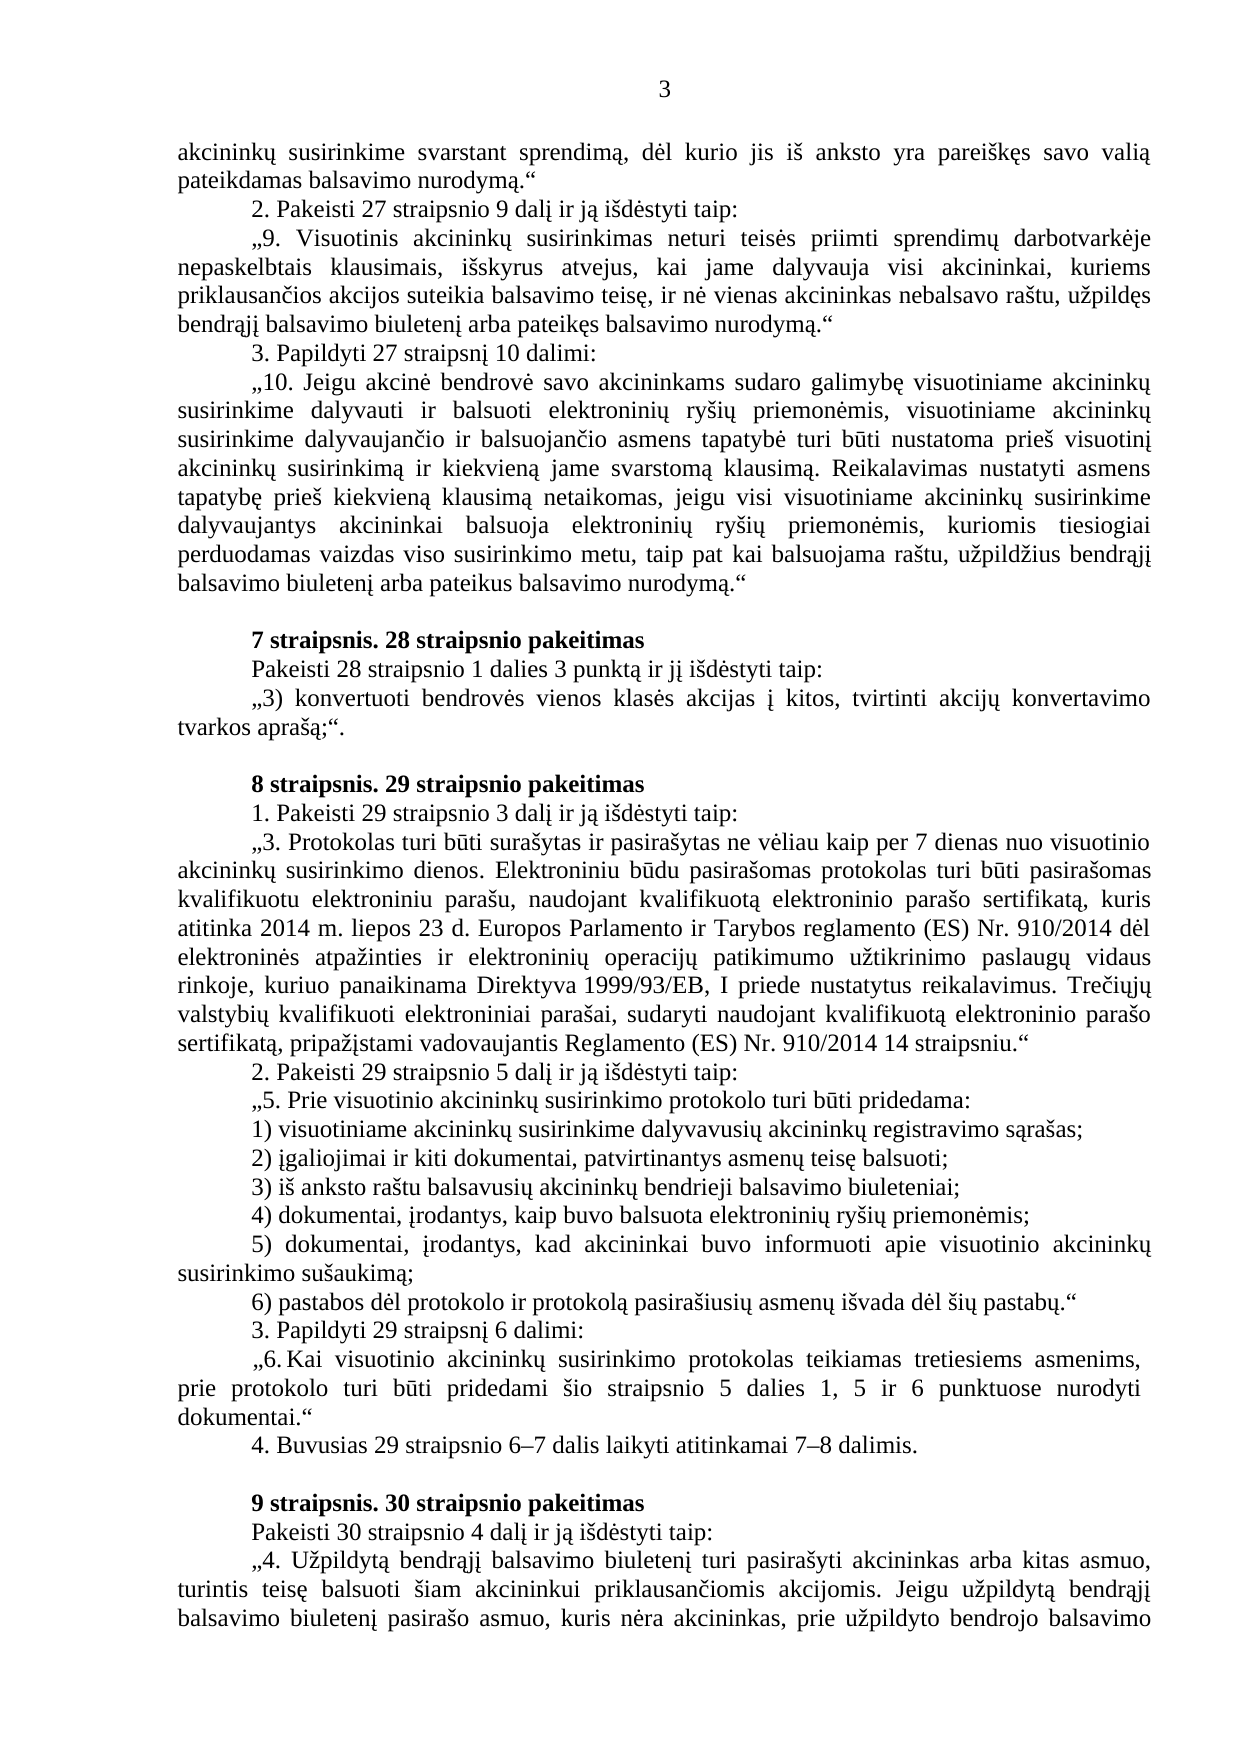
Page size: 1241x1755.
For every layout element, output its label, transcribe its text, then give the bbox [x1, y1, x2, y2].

text 7 straipsnis. 28 straipsnio pakeitimas [177, 625, 1152, 654]
text 2. Pakeisti 29 straipsnio 5 dalį ir ją išdėstyti taip: [177, 1057, 1152, 1085]
text 3) iš anksto raštu balsavusių akcininkų bendrieji balsavimo biuleteniai; [177, 1172, 1152, 1200]
text „3. Protokolas turi būti surašytas ir pasirašytas ne vėliau kaip per 7 dienas nuo visuotinio akcininkų susirinkimo dienos. Elektroniniu būdu pasirašomas protokolas turi būti pasirašomas kvalifikuotu elektroniniu parašu, naudojant kvalifikuotą elektroninio parašo sertifikatą, kuris atitinka 2014 m. liepos 23 d. Europos Parlamento ir Tarybos reglamento (ES) Nr. 910/2014 dėl elektroninės atpažinties ir elektroninių operacijų patikimumo užtikrinimo paslaugų vidaus rinkoje, kuriuo panaikinama Direktyva 1999/93/EB, I priede nustatytus reikalavimus. Trečiųjų valstybių kvalifikuoti elektroniniai parašai, sudaryti naudojant kvalifikuotą elektroninio parašo sertifikatą, pripažįstami vadovaujantis Reglamento (ES) Nr. 910/2014 14 straipsniu.“ [177, 827, 1152, 1057]
text Pakeisti 28 straipsnio 1 dalies 3 punktą ir jį išdėstyti taip: [177, 654, 1152, 683]
text „6. Kai visuotinio akcininkų susirinkimo protokolas teikiamas tretiesiems asmenims, prie protokolo turi būti pridedami šio straipsnio 5 dalies 1, 5 ir 6 punktuose nurodyti dokumentai.“ [177, 1344, 1142, 1430]
text 2. Pakeisti 27 straipsnio 9 dalį ir ją išdėstyti taip: [177, 194, 1152, 223]
text „9. Visuotinis akcininkų susirinkimas neturi teisės priimti sprendimų darbotvarkėje nepaskelbtais klausimais, išskyrus atvejus, kai jame dalyvauja visi akcininkai, kuriems priklausančios akcijos suteikia balsavimo teisę, ir nė vienas akcininkas nebalsavo raštu, užpildęs bendrąjį balsavimo biuletenį arba pateikęs balsavimo nurodymą.“ [177, 223, 1152, 338]
text akcininkų susirinkime svarstant sprendimą, dėl kurio jis iš anksto yra pareiškęs savo valią pateikdamas balsavimo nurodymą.“ [177, 137, 1152, 194]
text 1) visuotiniame akcininkų susirinkime dalyvavusių akcininkų registravimo sąrašas; [177, 1114, 1152, 1143]
text „5. Prie visuotinio akcininkų susirinkimo protokolo turi būti pridedama: [177, 1085, 1152, 1114]
text 4. Buvusias 29 straipsnio 6–7 dalis laikyti atitinkamai 7–8 dalimis. [177, 1430, 1152, 1459]
text 8 straipsnis. 29 straipsnio pakeitimas [177, 769, 1152, 798]
text „4. Užpildytą bendrąjį balsavimo biuletenį turi pasirašyti akcininkas arba kitas asmuo, turintis teisę balsuoti šiam akcininkui priklausančiomis akcijomis. Jeigu užpildytą bendrąjį balsavimo biuletenį pasirašo asmuo, kuris nėra akcininkas, prie užpildyto bendrojo balsavimo [177, 1545, 1152, 1632]
text 2) įgaliojimai ir kiti dokumentai, patvirtinantys asmenų teisę balsuoti; [177, 1143, 1152, 1172]
text 9 straipsnis. 30 straipsnio pakeitimas [177, 1488, 1152, 1517]
text 3. Papildyti 27 straipsnį 10 dalimi: [177, 338, 1152, 367]
text 5) dokumentai, įrodantys, kad akcininkai buvo informuoti apie visuotinio akcininkų susirinkimo sušaukimą; [177, 1229, 1152, 1287]
text 6) pastabos dėl protokolo ir protokolą pasirašiusių asmenų išvada dėl šių pastabų.“ [177, 1287, 1152, 1315]
text „10. Jeigu akcinė bendrovė savo akcininkams sudaro galimybę visuotiniame akcininkų susirinkime dalyvauti ir balsuoti elektroninių ryšių priemonėmis, visuotiniame akcininkų susirinkime dalyvaujančio ir balsuojančio asmens tapatybė turi būti nustatoma prieš visuotinį akcininkų susirinkimą ir kiekvieną jame svarstomą klausimą. Reikalavimas nustatyti asmens tapatybę prieš kiekvieną klausimą netaikomas, jeigu visi visuotiniame akcininkų susirinkime dalyvaujantys akcininkai balsuoja elektroninių ryšių priemonėmis, kuriomis tiesiogiai perduodamas vaizdas viso susirinkimo metu, taip pat kai balsuojama raštu, užpildžius bendrąjį balsavimo biuletenį arba pateikus balsavimo nurodymą.“ [177, 367, 1152, 597]
text 4) dokumentai, įrodantys, kaip buvo balsuota elektroninių ryšių priemonėmis; [177, 1200, 1152, 1229]
text 3. Papildyti 29 straipsnį 6 dalimi: [177, 1315, 1152, 1344]
text 1. Pakeisti 29 straipsnio 3 dalį ir ją išdėstyti taip: [177, 798, 1152, 827]
text „3) konvertuoti bendrovės vienos klasės akcijas į kitos, tvirtinti akcijų konvertavimo tvarkos aprašą;“. [177, 683, 1152, 740]
text Pakeisti 30 straipsnio 4 dalį ir ją išdėstyti taip: [177, 1517, 1152, 1545]
